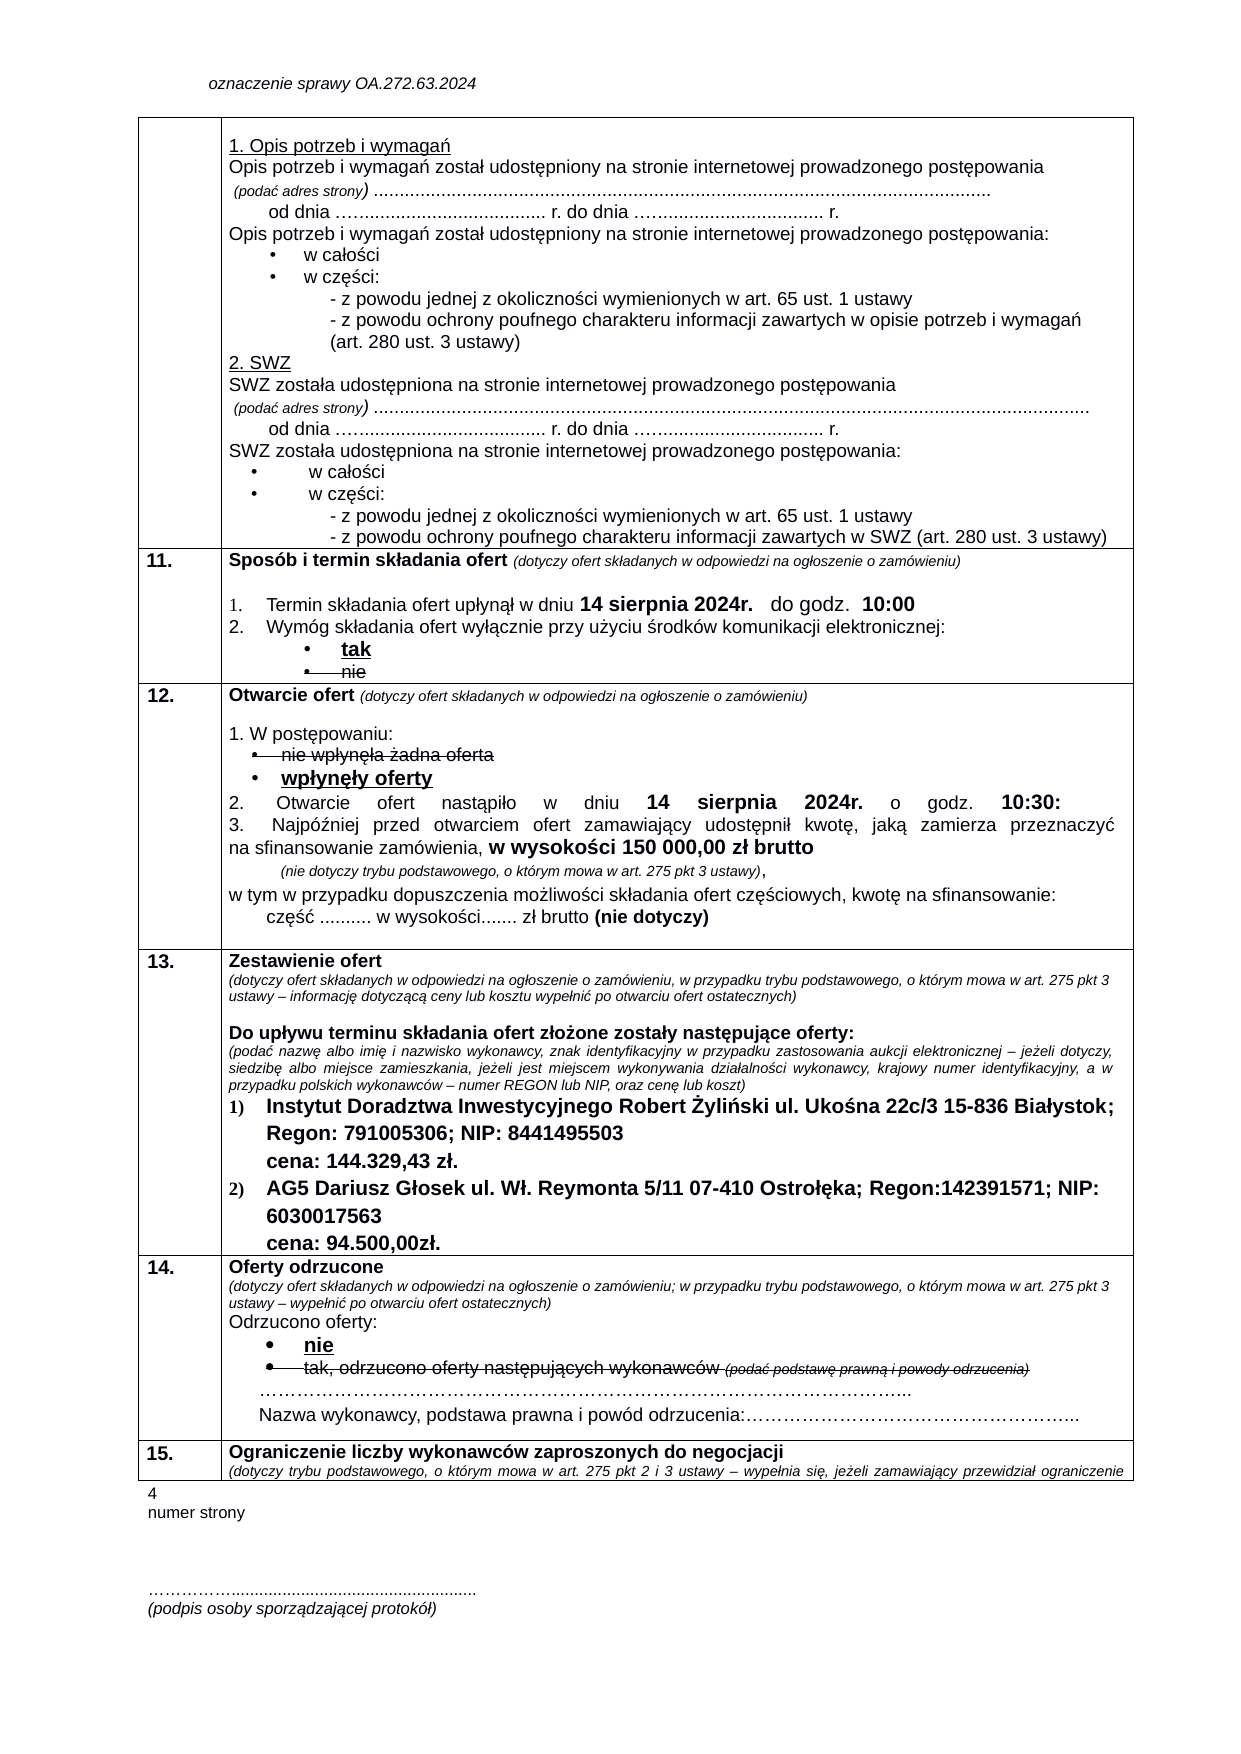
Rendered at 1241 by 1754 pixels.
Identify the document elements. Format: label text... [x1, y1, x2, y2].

table_cell 1. Opis potrzeb i wymagań Opis potrzeb i wymagań został udostępniony na stronie internetowej prowadzonego postępowania (podać adres strony) ....................................................................................................................... od dnia .….................................... r. do dnia .…................................ r. Opis potrzeb i wymagań został udostępniony na stronie internetowej prowadzonego postępowania: w całości w części: - z powodu jednej z okoliczności wymienionych w art. 65 ust. 1 ustawy - z powodu ochrony poufnego charakteru informacji zawartych w opisie potrzeb i wymagań (art. 280 ust. 3 ustawy) 2. SWZ SWZ została udostępniona na stronie internetowej prowadzonego postępowania (podać adres strony) .......................................................................................................................................... od dnia .….................................... r. do dnia .…................................ r. SWZ została udostępniona na stronie internetowej prowadzonego postępowania: w całości w części: - z powodu jednej z okoliczności wymienionych w art. 65 ust. 1 ustawy - z powodu ochrony poufnego charakteru informacji zawartych w SWZ (art. 280 ust. 3 ustawy) [222, 118, 1133, 548]
table_cell Sposób i termin składania ofert (dotyczy ofert składanych w odpowiedzi na ogłoszenie o zamówieniu) Termin składania ofert upłynął w dniu 14 sierpnia 2024r. do godz. 10:00 Wymóg składania ofert wyłącznie przy użyciu środków komunikacji elektronicznej: tak nie [222, 549, 1133, 683]
table_cell 13. [139, 950, 221, 1255]
table_cell 15. [139, 1441, 221, 1480]
table_cell Ograniczenie liczby wykonawców zaproszonych do negocjacji (dotyczy trybu podstawowego, o którym mowa w art. 275 pkt 2 i 3 ustawy – wypełnia się, jeżeli zamawiający przewidział ograniczenie [222, 1441, 1133, 1480]
table_cell [139, 118, 221, 548]
table_cell Oferty odrzucone (dotyczy ofert składanych w odpowiedzi na ogłoszenie o zamówieniu; w przypadku trybu podstawowego, o którym mowa w art. 275 pkt 3 ustawy – wypełnić po otwarciu ofert ostatecznych) Odrzucono oferty: nie tak, odrzucono oferty następujących wykonawców (podać podstawę prawną i powody odrzucenia) …………………………………………………………………………………………... Nazwa wykonawcy, podstawa prawna i powód odrzucenia:……………………………………………... [222, 1256, 1133, 1440]
table_cell Zestawienie ofert (dotyczy ofert składanych w odpowiedzi na ogłoszenie o zamówieniu, w przypadku trybu podstawowego, o którym mowa w art. 275 pkt 3 ustawy – informację dotyczącą ceny lub kosztu wypełnić po otwarciu ofert ostatecznych) Do upływu terminu składania ofert złożone zostały następujące oferty: (podać nazwę albo imię i nazwisko wykonawcy, znak identyfikacyjny w przypadku zastosowania aukcji elektronicznej – jeżeli dotyczy, siedzibę albo miejsce zamieszkania, jeżeli jest miejscem wykonywania działalności wykonawcy, krajowy numer identyfikacyjny, a w przypadku polskich wykonawców – numer REGON lub NIP, oraz cenę lub koszt) Instytut Doradztwa Inwestycyjnego Robert Żyliński ul. Ukośna 22c/3 15-836 Białystok; Regon: 791005306; NIP: 8441495503 cena: 144.329,43 zł. AG5 Dariusz Głosek ul. Wł. Reymonta 5/11 07-410 Ostrołęka; Regon:142391571; NIP: 6030017563 cena: 94.500,00zł. [222, 950, 1133, 1255]
table_cell 14. [139, 1256, 221, 1440]
table_cell 11. [139, 549, 221, 683]
table_cell Otwarcie ofert (dotyczy ofert składanych w odpowiedzi na ogłoszenie o zamówieniu) 1. W postępowaniu: nie wpłynęła żadna oferta wpłynęły oferty 2. Otwarcie ofert nastąpiło w dniu 14 sierpnia 2024r. o godz. 10:30: 3. Najpóźniej przed otwarciem ofert zamawiający udostępnił kwotę, jaką zamierza przeznaczyć na sfinansowanie zamówienia, w wysokości 150 000,00 zł brutto (nie dotyczy trybu podstawowego, o którym mowa w art. 275 pkt 3 ustawy), w tym w przypadku dopuszczenia możliwości składania ofert częściowych, kwotę na sfinansowanie: część .......... w wysokości....... zł brutto (nie dotyczy) [222, 684, 1133, 949]
table_cell 12. [139, 684, 221, 949]
